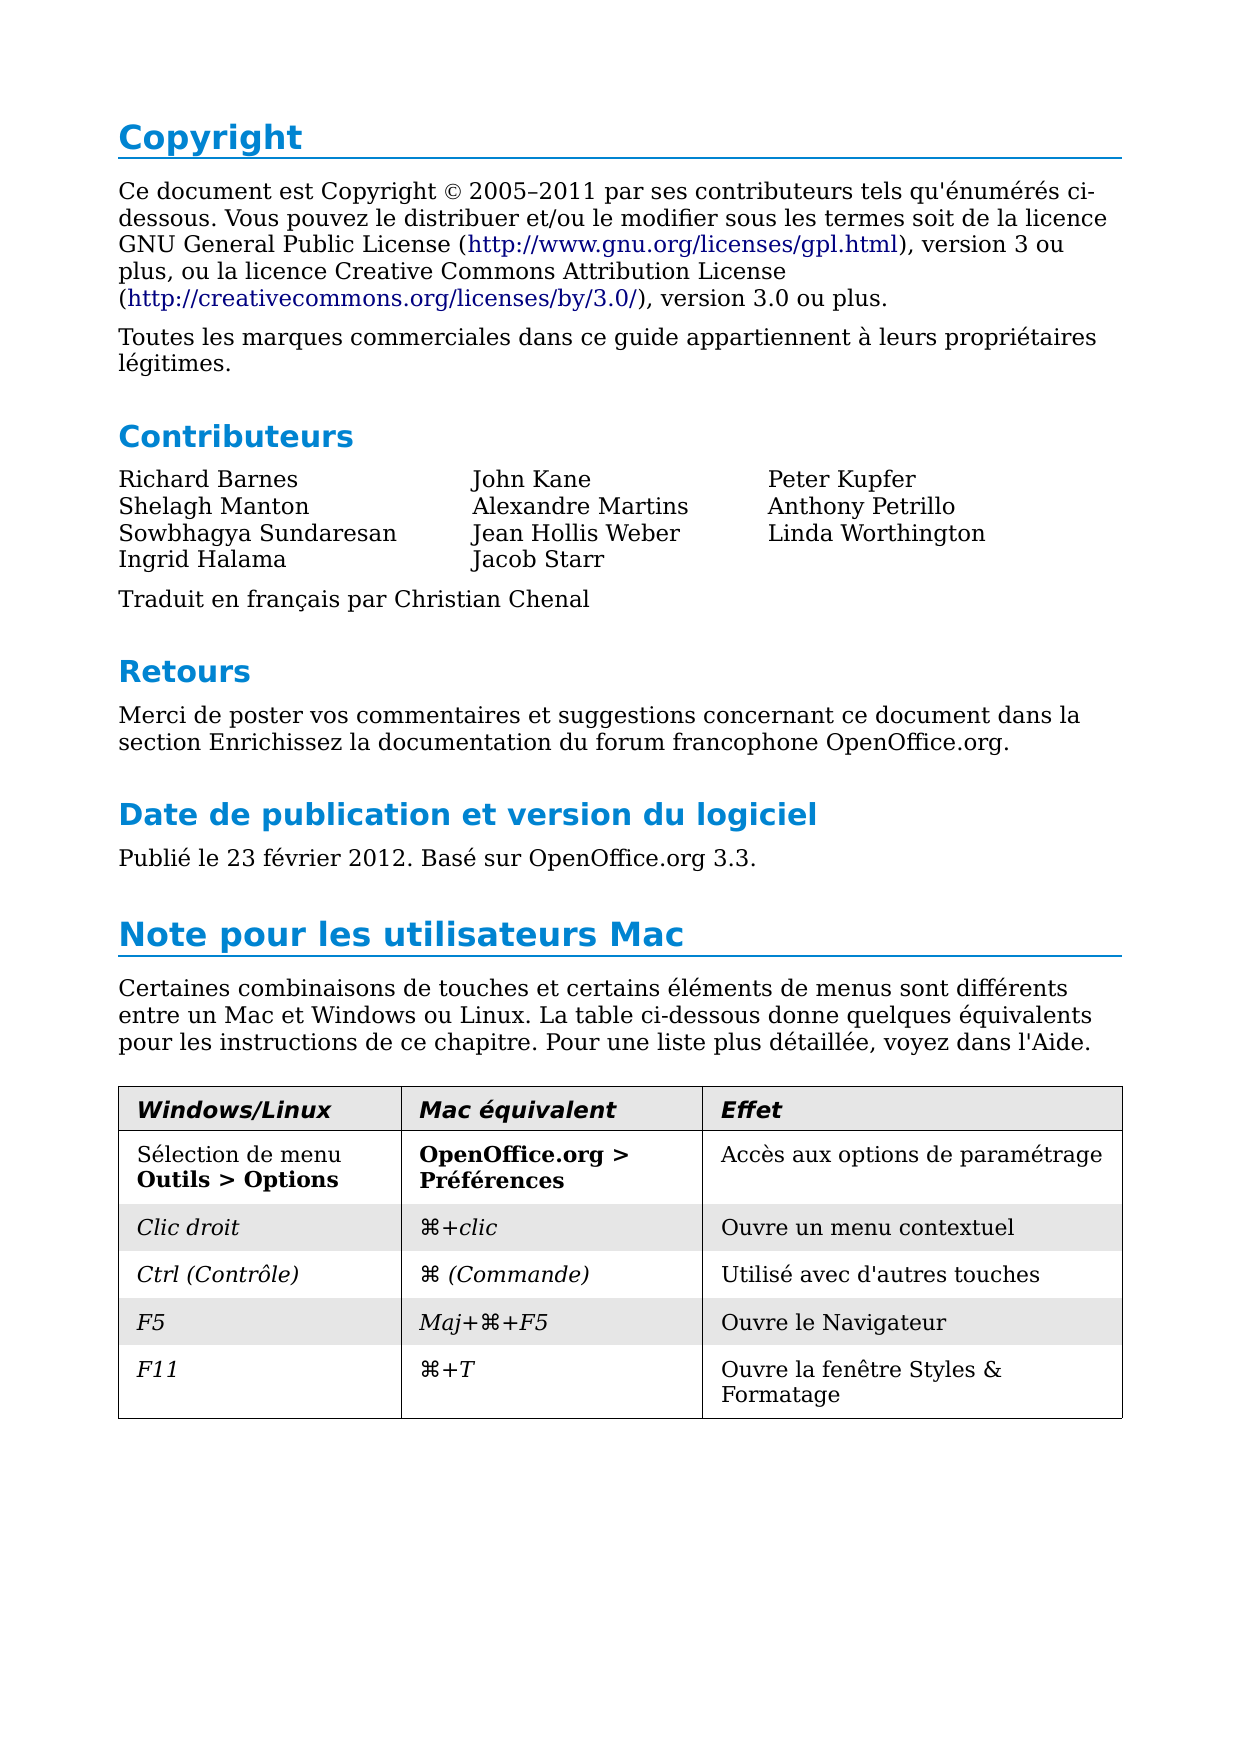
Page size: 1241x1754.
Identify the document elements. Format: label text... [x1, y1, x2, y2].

text Retours [118, 654, 1122, 689]
table_cell Ouvre un menu contextuel [703, 1204, 1122, 1251]
text Ce document est Copyright © 2005–2011 par ses contributeurs tels qu'énumérés ci-dessous. Vous pouvez le distribuer et/ou le modifier sous les termes soit de la licence GNU General Public License (http://www.gnu.org/licenses/gpl.html), version 3 ou plus, ou la licence Creative Commons Attribution License (http://creativecommons.org/licenses/by/3.0/), version 3.0 ou plus. [118, 178, 1122, 311]
table_cell Ouvre le Navigateur [703, 1298, 1122, 1345]
table_cell Accès aux options de paramétrage [703, 1131, 1122, 1203]
table_cell Utilisé avec d'autres touches [703, 1251, 1122, 1298]
table_cell Ouvre la fenêtre Styles & Formatage [703, 1345, 1122, 1418]
table_cell Ctrl (Contrôle) [119, 1251, 401, 1298]
table_cell Clic droit [119, 1204, 401, 1251]
table_cell z (Commande) [402, 1251, 702, 1298]
text Publié le 23 février 2012. Basé sur OpenOffice.org 3.3. [118, 845, 1122, 871]
text Merci de poster vos commentaires et suggestions concernant ce document dans la section Enrichissez la documentation du forum francophone OpenOffice.org. [118, 702, 1122, 755]
table_header Windows/Linux [119, 1087, 401, 1130]
subtitle Note pour les utilisateurs Mac [118, 916, 1122, 955]
table_cell F5 [119, 1298, 401, 1345]
text Toutes les marques commerciales dans ce guide appartiennent à leurs propriétaires légitimes. [118, 324, 1122, 377]
table_header Mac équivalent [402, 1087, 702, 1130]
table_header Effet [703, 1087, 1122, 1130]
subtitle Copyright [118, 118, 1122, 157]
table_cell Sélection de menu Outils > Options [119, 1131, 401, 1203]
text Date de publication et version du logiciel [118, 797, 1122, 832]
table_cell z+T [402, 1345, 702, 1418]
table_cell OpenOffice.org > Préférences [402, 1131, 702, 1203]
table_cell F11 [119, 1345, 401, 1418]
table_cell z+clic [402, 1204, 702, 1251]
table_cell Maj+z+F5 [402, 1298, 702, 1345]
text Certaines combinaisons de touches et certains éléments de menus sont différents entre un Mac et Windows ou Linux. La table ci-dessous donne quelques équivalents pour les instructions de ce chapitre. Pour une liste plus détaillée, voyez dans l'Aide. [118, 976, 1122, 1056]
text Contributeurs [118, 419, 1122, 454]
text Richard Barnes John Kane Peter Kupfer Shelagh Manton Alexandre Martins Anthony Petrillo Sowbhagya Sundaresan Jean Hollis Weber Linda Worthington Ingrid Halama Jacob Starr [118, 467, 1122, 573]
text Traduit en français par Christian Chenal [118, 586, 1122, 612]
